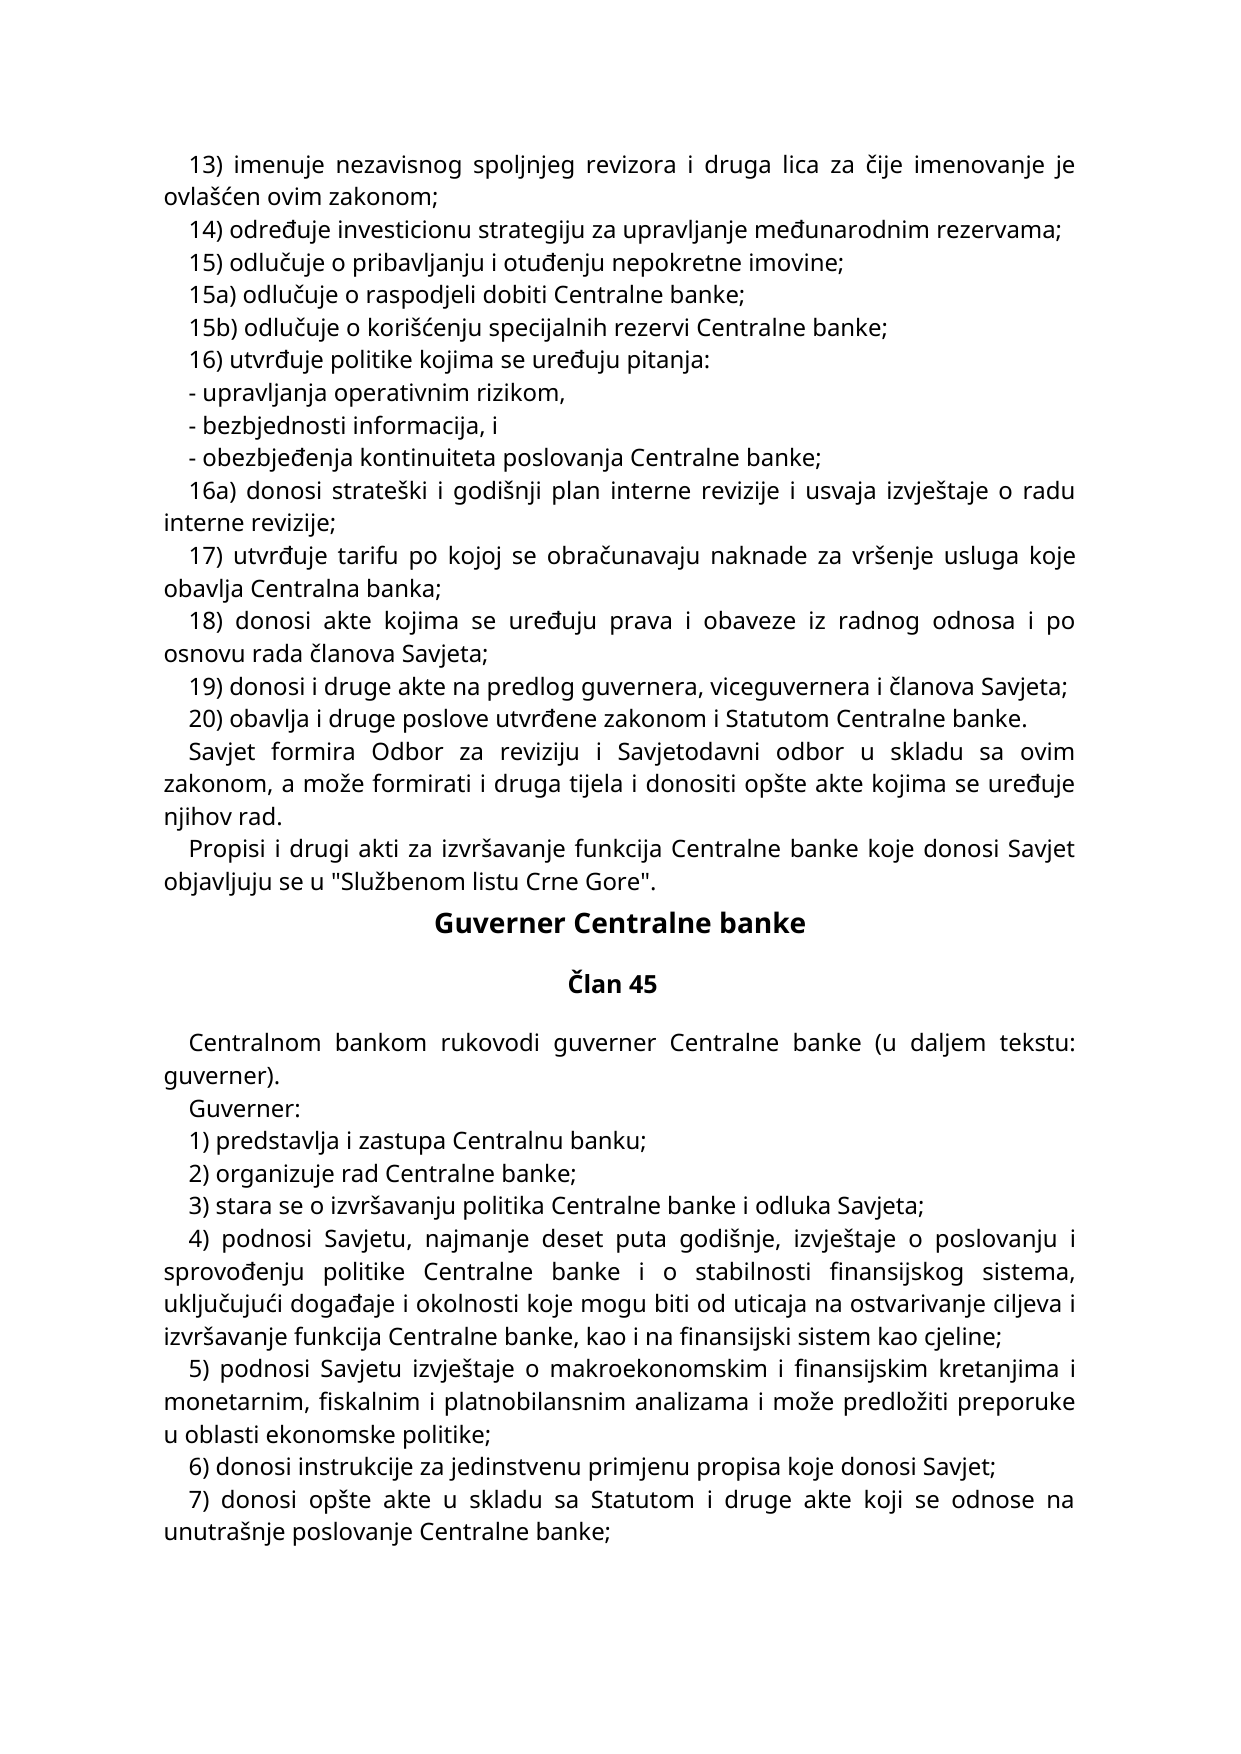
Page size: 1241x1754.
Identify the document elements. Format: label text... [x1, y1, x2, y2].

text - upravljanja operativnim rizikom, [163, 376, 1077, 408]
text 15a) odlučuje o raspodjeli dobiti Centralne banke; [163, 278, 1077, 311]
text 6) donosi instrukcije za jedinstvenu primjenu propisa koje donosi Savjet; [163, 1450, 1077, 1483]
text 14) određuje investicionu strategiju za upravljanje međunarodnim rezervama; [163, 213, 1077, 245]
text 15) odlučuje o pribavljanju i otuđenju nepokretne imovine; [163, 245, 1077, 278]
text 20) obavlja i druge poslove utvrđene zakonom i Statutom Centralne banke. [163, 702, 1077, 734]
text 4) podnosi Savjetu, najmanje deset puta godišnje, izvještaje o poslovanju i sprovođenju politike Centralne banke i o stabilnosti finansijskog sistema, uključujući događaje i okolnosti koje mogu biti od uticaja na ostvarivanje ciljeva i izvršavanje funkcija Centralne banke, kao i na finansijski sistem kao cjeline; [163, 1222, 1077, 1352]
text - obezbjeđenja kontinuiteta poslovanja Centralne banke; [163, 441, 1077, 474]
text Savjet formira Odbor za reviziju i Savjetodavni odbor u skladu sa ovim zakonom, a može formirati i druga tijela i donositi opšte akte kojima se uređuje njihov rad. [163, 734, 1077, 832]
text 19) donosi i druge akte na predlog guvernera, viceguvernera i članova Savjeta; [163, 669, 1077, 702]
text 17) utvrđuje tarifu po kojoj se obračunavaju naknade za vršenje usluga koje obavlja Centralna banka; [163, 539, 1077, 604]
text 2) organizuje rad Centralne banke; [163, 1157, 1077, 1189]
text Centralnom bankom rukovodi guverner Centralne banke (u daljem tekstu: guverner). [163, 1026, 1077, 1091]
text 3) stara se o izvršavanju politika Centralne banke i odluka Savjeta; [163, 1189, 1077, 1222]
text 15b) odlučuje o korišćenju specijalnih rezervi Centralne banke; [163, 311, 1077, 343]
text - bezbjednosti informacija, i [163, 408, 1077, 441]
text 18) donosi akte kojima se uređuju prava i obaveze iz radnog odnosa i po osnovu rada članova Savjeta; [163, 604, 1077, 669]
text Propisi i drugi akti za izvršavanje funkcija Centralne banke koje donosi Savjet objavljuju se u "Službenom listu Crne Gore". [163, 832, 1077, 897]
text 16a) donosi strateški i godišnji plan interne revizije i usvaja izvještaje o radu interne revizije; [163, 474, 1077, 539]
text 16) utvrđuje politike kojima se uređuju pitanja: [163, 343, 1077, 376]
text Guverner: [163, 1091, 1077, 1124]
text 1) predstavlja i zastupa Centralnu banku; [163, 1124, 1077, 1157]
text Guverner Centralne banke [148, 904, 1093, 942]
text Član 45 ﻿ [148, 967, 1093, 1001]
text 13) imenuje nezavisnog spoljnjeg revizora i druga lica za čije imenovanje je ovlašćen ovim zakonom; [163, 148, 1077, 213]
text 5) podnosi Savjetu izvještaje o makroekonomskim i finansijskim kretanjima i monetarnim, fiskalnim i platnobilansnim analizama i može predložiti preporuke u oblasti ekonomske politike; [163, 1352, 1077, 1450]
text 7) donosi opšte akte u skladu sa Statutom i druge akte koji se odnose na unutrašnje poslovanje Centralne banke; [163, 1483, 1077, 1548]
